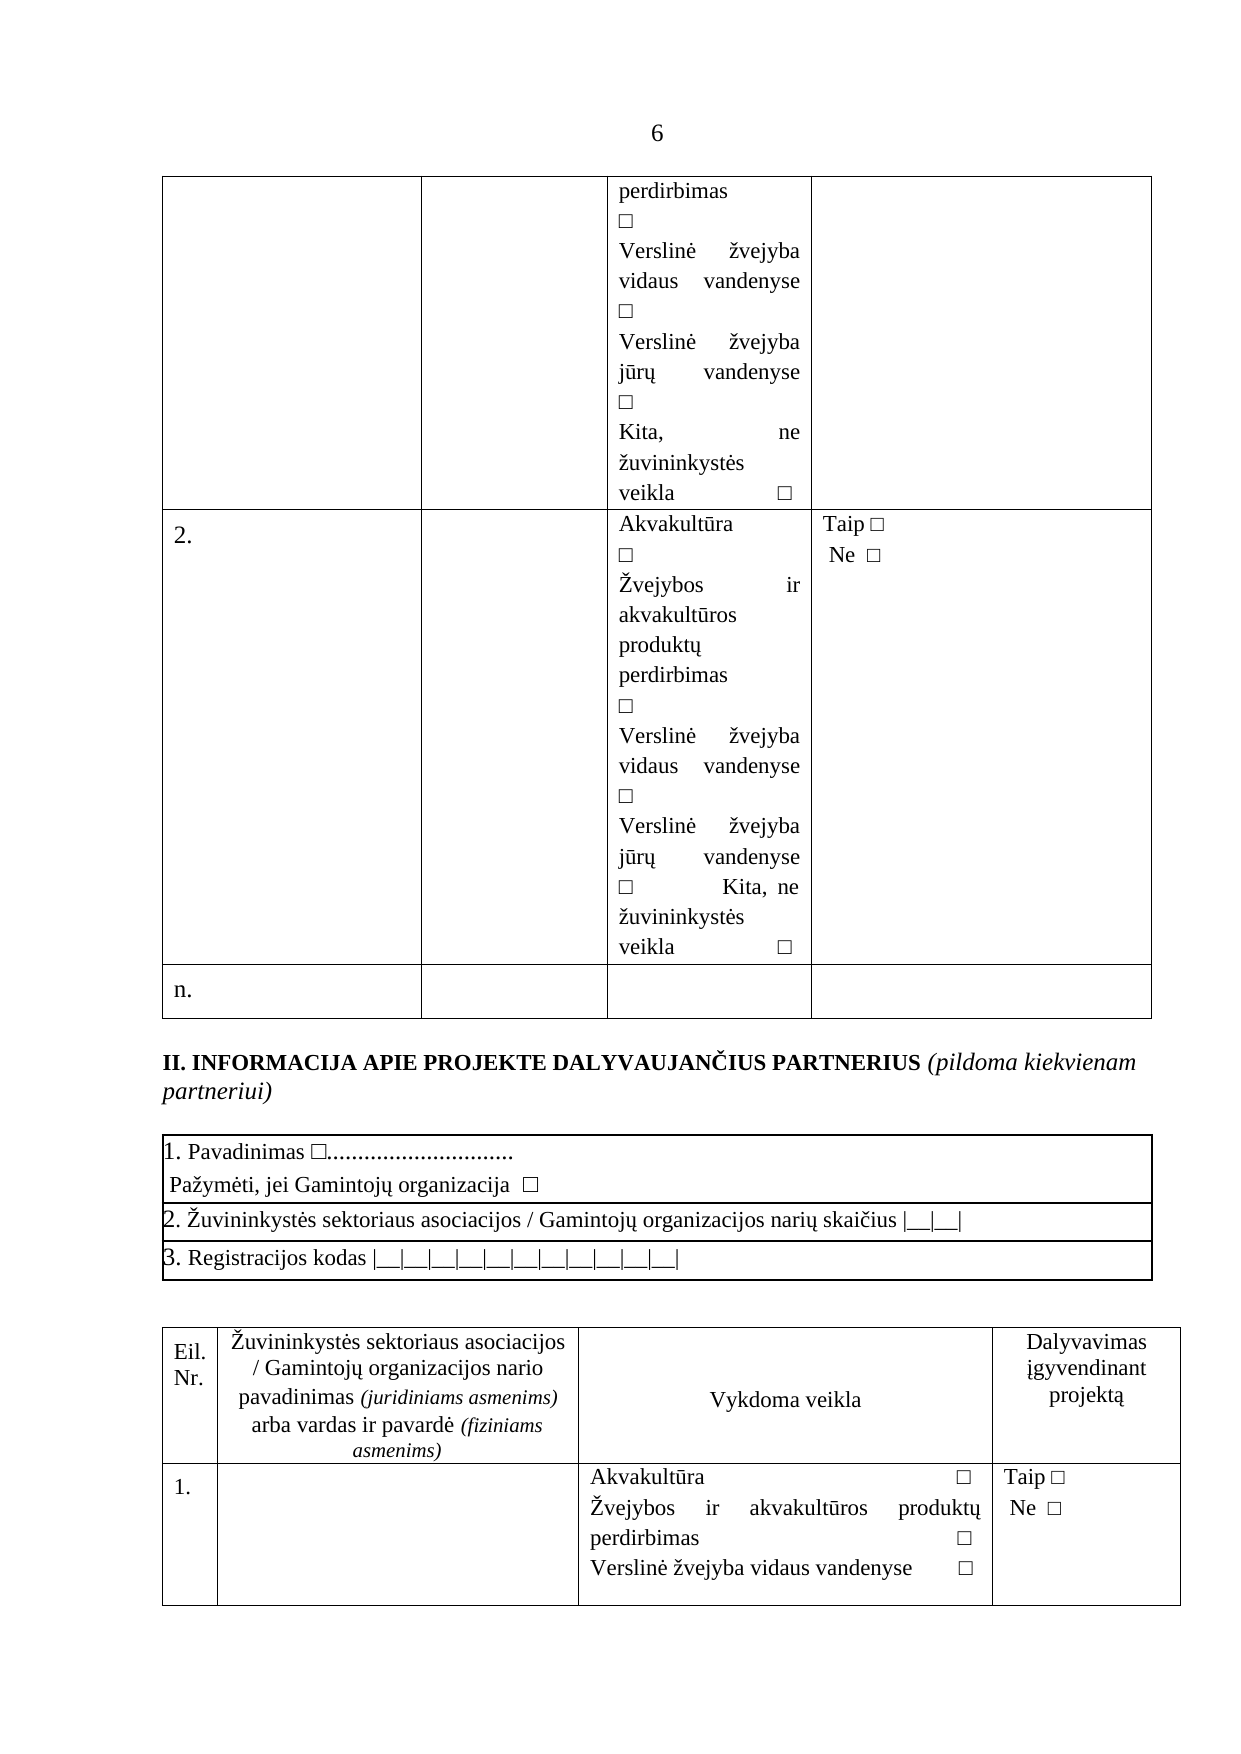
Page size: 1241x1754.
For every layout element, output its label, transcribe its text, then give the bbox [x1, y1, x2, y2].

table_cell n. [163, 965, 421, 1018]
table_header Eil. Nr. [163, 1328, 217, 1462]
text II. INFORMACIJA APIE PROJEKTE DALYVAUJANČIUS PARTNERIUS (pildoma kiekvienam partneriui) [162, 1047, 1152, 1105]
table_header Vykdoma veikla [579, 1328, 992, 1462]
table_header Dalyvavimas įgyvendinant projektą [993, 1328, 1180, 1462]
table_header 1. Pavadinimas □.............................. Pažymėti, jei Gamintojų organizacija □ [164, 1136, 1151, 1202]
table_cell [422, 965, 607, 1018]
table_cell 2. [163, 510, 421, 964]
table_cell perdirbimas □ Verslinė žvejyba vidaus vandenyse □ Verslinė žvejyba jūrų vandenyse □ Kita, ne žuvininkystės veikla □ [608, 177, 811, 509]
table_cell Akvakultūra □ Žvejybos ir akvakultūros produktų perdirbimas □ Verslinė žvejyba vidaus vandenyse □ [579, 1464, 992, 1605]
table_cell [422, 177, 607, 509]
table_cell 2. Žuvininkystės sektoriaus asociacijos / Gamintojų organizacijos narių skaičius |__|__| [164, 1204, 1151, 1240]
table_header Žuvininkystės sektoriaus asociacijos / Gamintojų organizacijos nario pavadinimas (juridiniams asmenims) arba vardas ir pavardė (fiziniams asmenims) [218, 1328, 578, 1462]
table_cell [812, 177, 1151, 509]
table_cell [608, 965, 811, 1018]
table_cell Akvakultūra □ Žvejybos ir akvakultūros produktų perdirbimas □ Verslinė žvejyba vidaus vandenyse □ Verslinė žvejyba jūrų vandenyse □ Kita, ne žuvininkystės veikla □ [608, 510, 811, 964]
table_cell Taip □ Ne □ [812, 510, 1151, 964]
table_cell 3. Registracijos kodas |__|__|__|__|__|__|__|__|__|__|__| [164, 1242, 1151, 1279]
table_cell 1. [163, 1464, 217, 1605]
table_cell [163, 177, 421, 509]
table_cell Taip □ Ne □ [993, 1464, 1180, 1605]
table_cell [812, 965, 1151, 1018]
table_cell [218, 1464, 578, 1605]
table_cell [422, 510, 607, 964]
